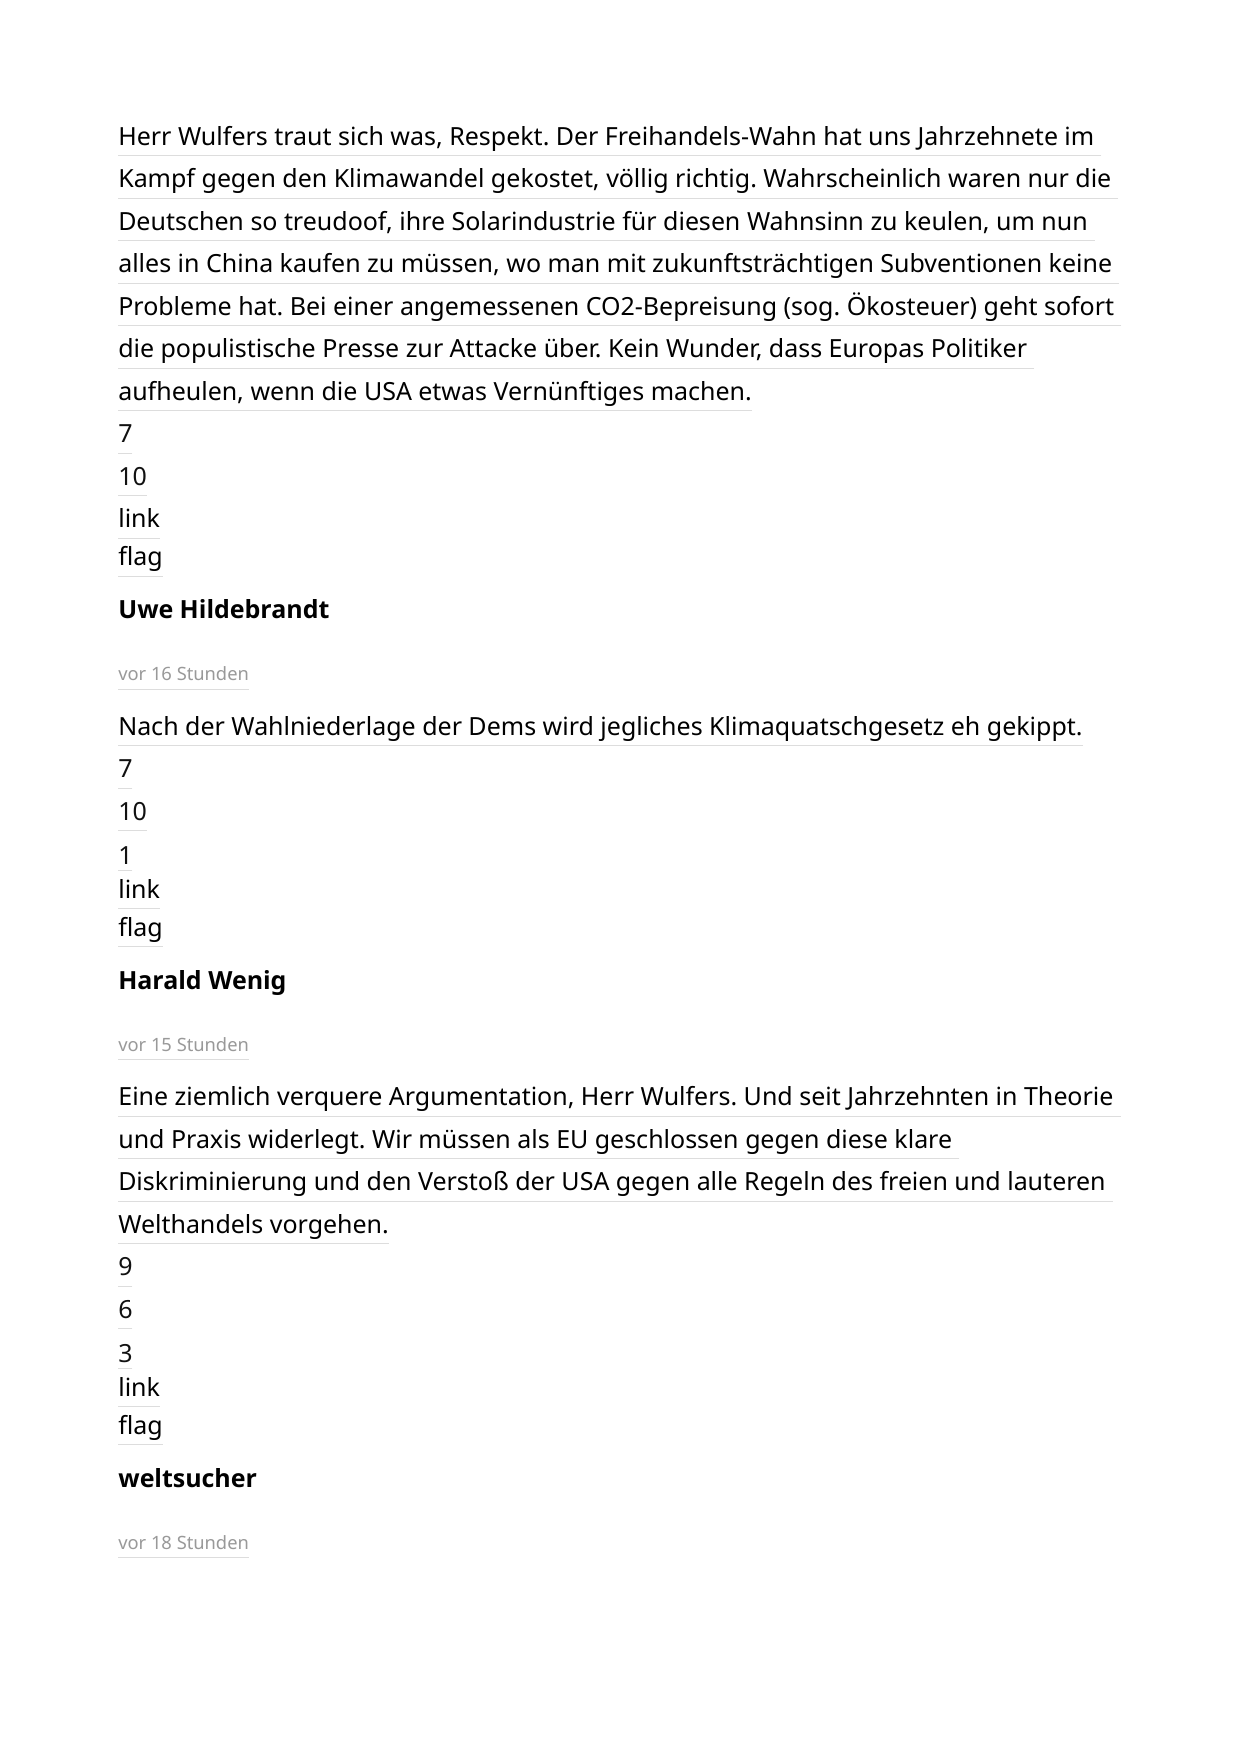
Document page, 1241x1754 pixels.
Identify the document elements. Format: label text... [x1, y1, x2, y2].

text vor 15 Stunden [118, 1031, 1117, 1060]
text Eine ziemlich verquere Argumentation, Herr Wulfers. Und seit Jahrzehnten in Theorie und Praxis widerlegt. Wir müssen als EU geschlossen gegen diese klare Diskriminierung und den Verstoß der USA gegen alle Regeln des freien und lauteren Welthandels vorgehen. [118, 1079, 1122, 1244]
text flag [118, 909, 1122, 947]
text Uwe Hildebrandt [118, 592, 1122, 626]
text 9 [118, 1249, 1122, 1287]
text 1 [118, 836, 1122, 871]
text 7 [118, 416, 1122, 454]
text flag [118, 1407, 1122, 1445]
text Nach der Wahlniederlage der Dems wird jegliches Klimaquatschgesetz eh gekippt. [118, 708, 1122, 746]
text Herr Wulfers traut sich was, Respekt. Der Freihandels-Wahn hat uns Jahrzehnete im Kampf gegen den Klimawandel gekostet, völlig richtig. Wahrscheinlich waren nur die Deutschen so treudoof, ihre Solarindustrie für diesen Wahnsinn zu keulen, um nun alles in China kaufen zu müssen, wo man mit zukunftsträchtigen Subventionen keine Probleme hat. Bei einer angemessenen CO2-Bepreisung (sog. Ökosteuer) geht sofort [118, 118, 1122, 325]
text 7 [118, 751, 1122, 789]
text vor 18 Stunden [118, 1529, 1117, 1558]
text flag [118, 539, 1122, 577]
text vor 16 Stunden [118, 661, 1117, 690]
text link [118, 501, 1122, 539]
text weltsucher [118, 1461, 1122, 1495]
text link [118, 1369, 1122, 1407]
text 10 [118, 458, 1122, 496]
text die populistische Presse zur Attacke über. Kein Wunder, dass Europas Politiker aufheulen, wenn die USA etwas Vernünftiges machen. [118, 326, 1122, 411]
text link [118, 871, 1122, 909]
text 10 [118, 793, 1122, 831]
text 6 [118, 1292, 1122, 1329]
text Harald Wenig [118, 963, 1122, 997]
text 3 [118, 1334, 1122, 1369]
